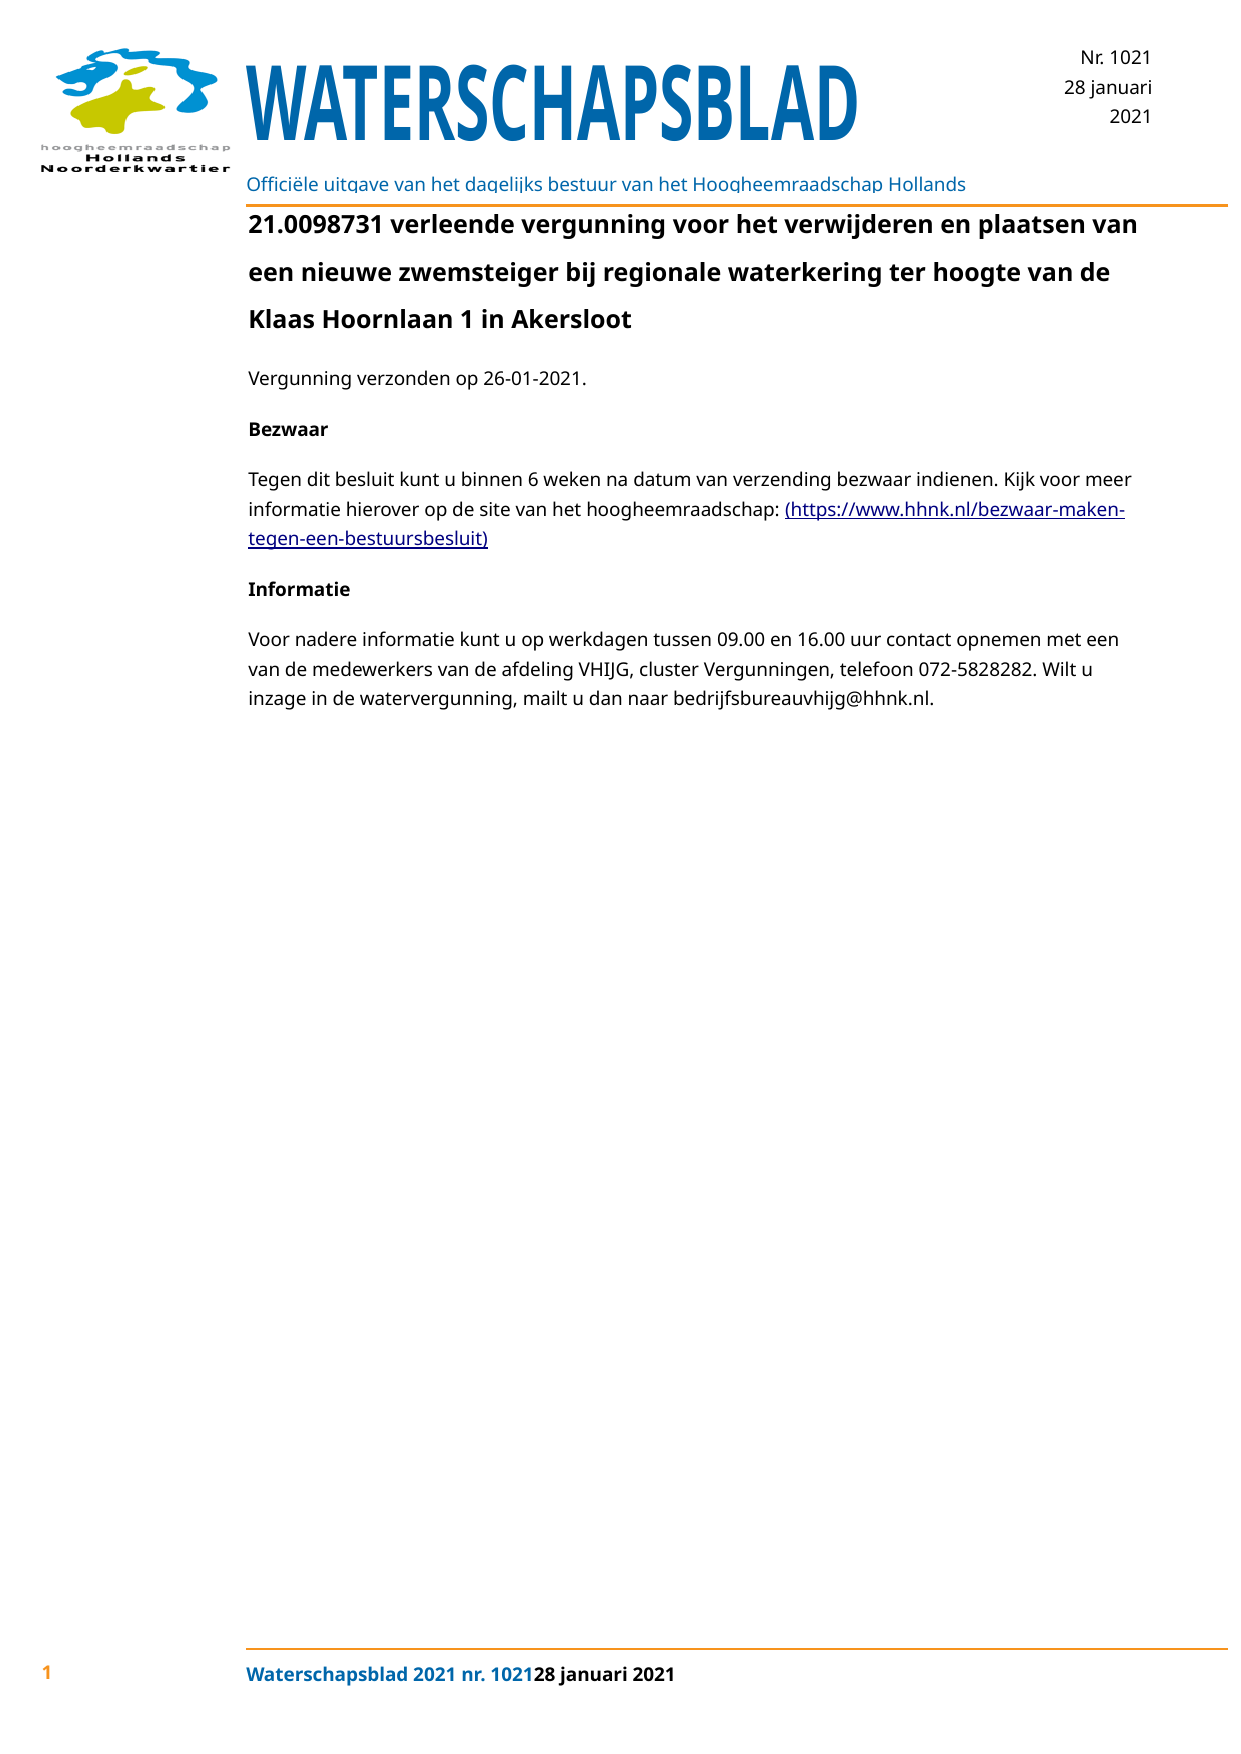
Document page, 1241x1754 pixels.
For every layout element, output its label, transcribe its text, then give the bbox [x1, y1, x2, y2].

text Tegen dit besluit kunt u binnen 6 weken na datum van verzending bezwaar indienen. Kijk voor meer informatie hierover op de site van het hoogheemraadschap: (https://www.hhnk.nl/bezwaar-maken-tegen-een-bestuursbesluit) [248, 466, 1152, 551]
text Informatie [248, 576, 1152, 602]
text Vergunning verzonden op 26-01-2021. [248, 366, 1152, 391]
picture [41, 47, 231, 172]
text Bezwaar [248, 416, 1152, 442]
text 21.0098731 verleende vergunning voor het verwijderen en plaatsen van een nieuwe zwemsteiger bij regionale waterkering ter hoogte van de Klaas Hoornlaan 1 in Akersloot [248, 207, 1152, 336]
text Voor nadere informatie kunt u op werkdagen tussen 09.00 en 16.00 uur contact opnemen met een van de medewerkers van de afdeling VHIJG, cluster Vergunningen, telefoon 072-5828282. Wilt u inzage in de watervergunning, mailt u dan naar bedrijfsbureauvhijg@hhnk.nl. [248, 626, 1152, 711]
